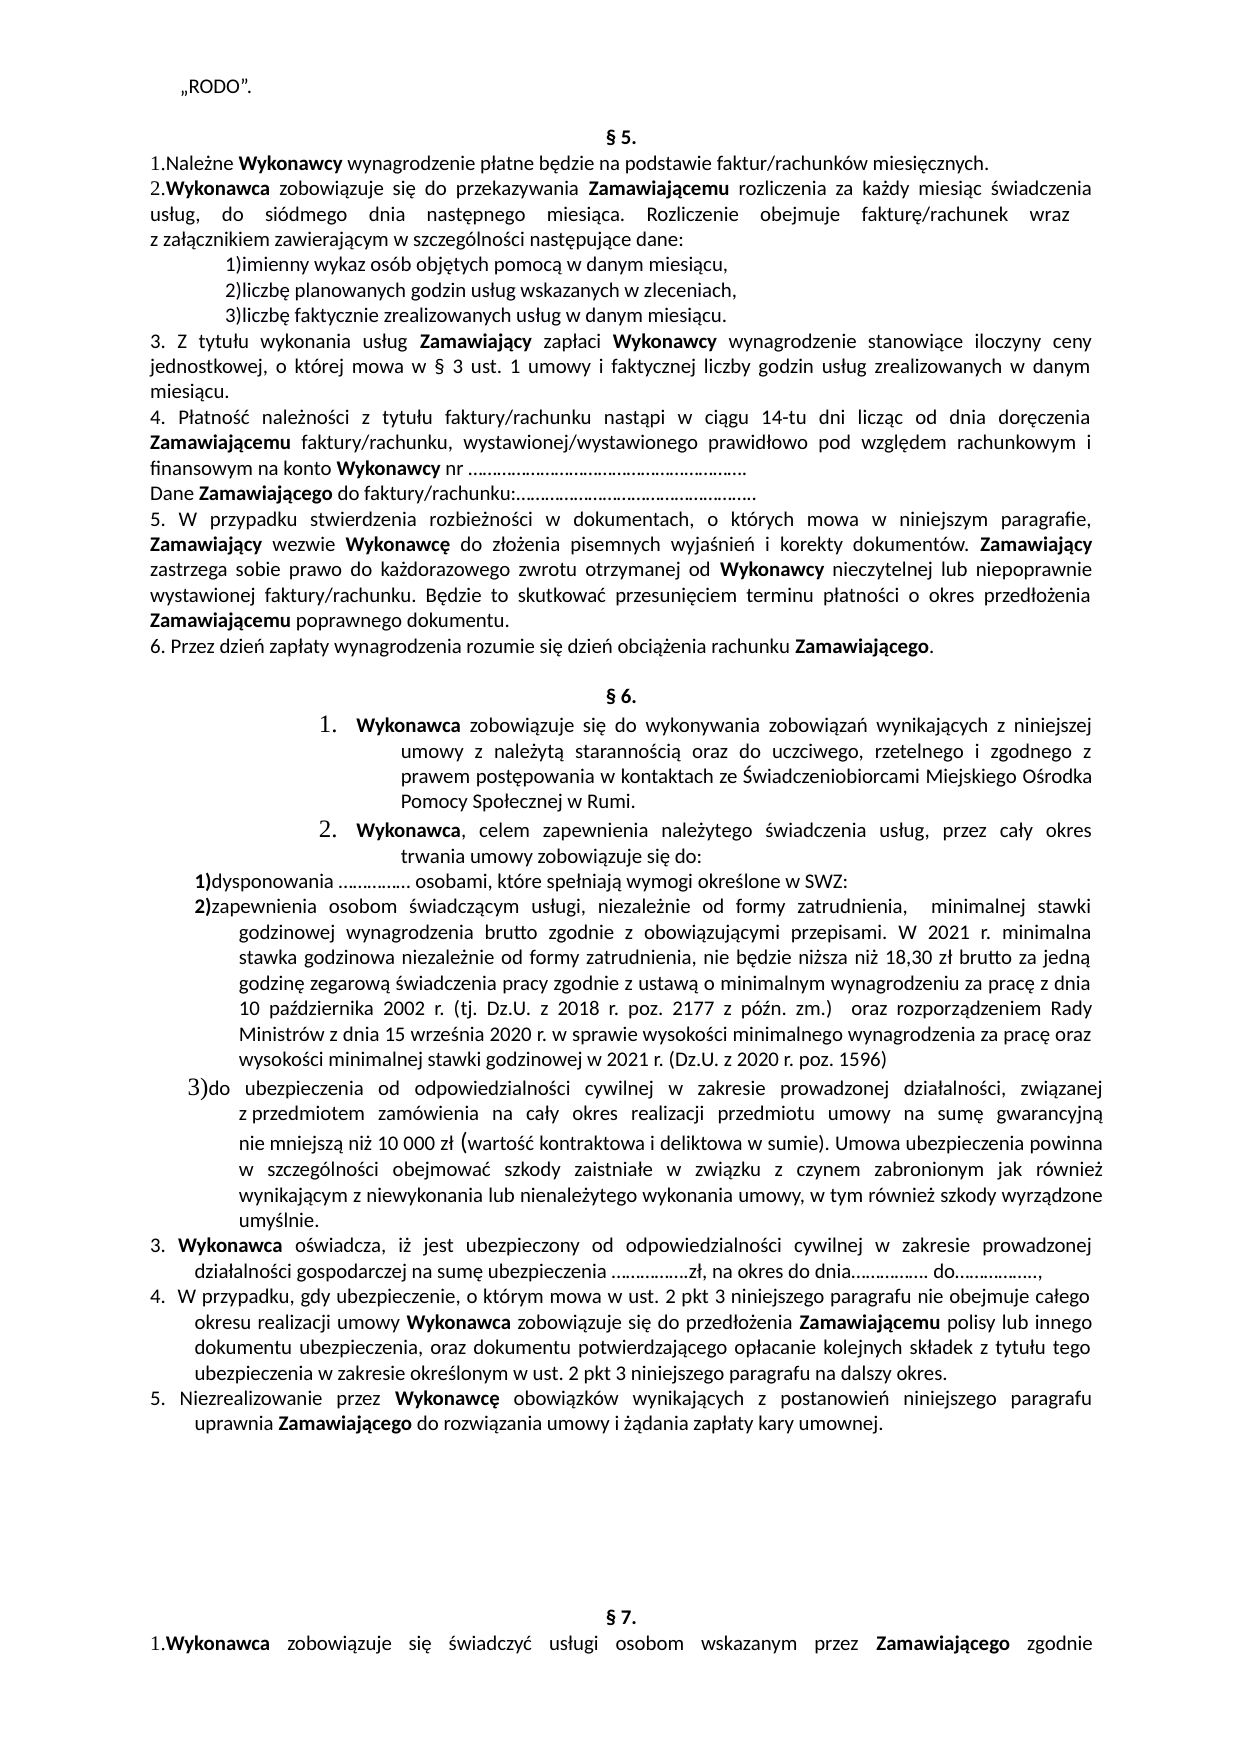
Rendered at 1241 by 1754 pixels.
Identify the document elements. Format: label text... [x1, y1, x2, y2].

list zapewnienia osobom świadczącym usługi, niezależnie od formy zatrudnienia, minimalnej stawki godzinowej wynagrodzenia brutto zgodnie z obowiązującymi przepisami. W 2021 r. minimalna stawka godzinowa niezależnie od formy zatrudnienia, nie będzie niższa niż 18,30 zł brutto za jedną godzinę zegarową świadczenia pracy zgodnie z ustawą o minimalnym wynagrodzeniu za pracę z dnia 10 października 2002 r. (tj. Dz.U. z 2018 r. poz. 2177 z późn. zm.) oraz rozporządzeniem Rady Ministrów z dnia 15 września 2020 r. w sprawie wysokości minimalnego wynagrodzenia za pracę oraz wysokości minimalnej stawki godzinowej w 2021 r. (Dz.U. z 2020 r. poz. 1596) [194, 894, 1092, 1072]
text 3. Z tytułu wykonania usług Zamawiający zapłaci Wykonawcy wynagrodzenie stanowiące iloczyny ceny jednostkowej, o której mowa w § 3 ust. 1 umowy i faktycznej liczby godzin usług zrealizowanych w danym miesiącu. [150, 328, 1092, 404]
list 3. Wykonawca oświadcza, iż jest ubezpieczony od odpowiedzialności cywilnej w zakresie prowadzonej działalności gospodarczej na sumę ubezpieczenia …………….zł, na okres do dnia……………. do…………….., [150, 1233, 1092, 1283]
list Wykonawca zobowiązuje się do wykonywania zobowiązań wynikających z niniejszej umowy z należytą starannością oraz do uczciwego, rzetelnego i zgodnego z prawem postępowania w kontaktach ze Świadczeniobiorcami Miejskiego Ośrodka Pomocy Społecznej w Rumi. [319, 709, 1092, 814]
text § 6. [150, 684, 1092, 709]
list Należne Wykonawcy wynagrodzenie płatne będzie na podstawie faktur/rachunków miesięcznych. [150, 150, 1092, 175]
text 5. W przypadku stwierdzenia rozbieżności w dokumentach, o których mowa w niniejszym paragrafie, Zamawiający wezwie Wykonawcę do złożenia pisemnych wyjaśnień i korekty dokumentów. Zamawiający zastrzega sobie prawo do każdorazowego zwrotu otrzymanej od Wykonawcy nieczytelnej lub niepoprawnie wystawionej faktury/rachunku. Będzie to skutkować przesunięciem terminu płatności o okres przedłożenia Zamawiającemu poprawnego dokumentu. [150, 506, 1092, 633]
list imienny wykaz osób objętych pomocą w danym miesiącu, [225, 252, 1092, 277]
list Wykonawca zobowiązuje się do przekazywania Zamawiającemu rozliczenia za każdy miesiąc świadczenia usług, do siódmego dnia następnego miesiąca. Rozliczenie obejmuje fakturę/rachunek wraz z załącznikiem zawierającym w szczególności następujące dane: [150, 175, 1092, 252]
list dysponowania …………… osobami, które spełniają wymogi określone w SWZ: [194, 868, 1092, 894]
text Dane Zamawiającego do faktury/rachunku:………………………………………….. [150, 480, 1092, 506]
list Wykonawca, celem zapewnienia należytego świadczenia usług, przez cały okres trwania umowy zobowiązuje się do: [319, 814, 1092, 868]
list Wykonawca zobowiązuje się świadczyć usługi osobom wskazanym przez Zamawiającego zgodnie [150, 1630, 1092, 1655]
text 6. Przez dzień zapłaty wynagrodzenia rozumie się dzień obciążenia rachunku Zamawiającego. [150, 633, 1092, 658]
list liczbę planowanych godzin usług wskazanych w zleceniach, [225, 277, 1092, 302]
list 5. Niezrealizowanie przez Wykonawcę obowiązków wynikających z postanowień niniejszego paragrafu uprawnia Zamawiającego do rozwiązania umowy i żądania zapłaty kary umownej. [150, 1385, 1092, 1436]
text § 7. [150, 1604, 1092, 1630]
list liczbę faktycznie zrealizowanych usług w danym miesiącu. [225, 302, 1092, 328]
list 4. W przypadku, gdy ubezpieczenie, o którym mowa w ust. 2 pkt 3 niniejszego paragrafu nie obejmuje całego okresu realizacji umowy Wykonawca zobowiązuje się do przedłożenia Zamawiającemu polisy lub innego dokumentu ubezpieczenia, oraz dokumentu potwierdzającego opłacanie kolejnych składek z tytułu tego ubezpieczenia w zakresie określonym w ust. 2 pkt 3 niniejszego paragrafu na dalszy okres. [150, 1283, 1092, 1385]
list do ubezpieczenia od odpowiedzialności cywilnej w zakresie prowadzonej działalności, związanej z przedmiotem zamówienia na cały okres realizacji przedmiotu umowy na sumę gwarancyjną nie mniejszą niż 10 000 zł (wartość kontraktowa i deliktowa w sumie). Umowa ubezpieczenia powinna w szczególności obejmować szkody zaistniałe w związku z czynem zabronionym jak również wynikającym z niewykonania lub nienależytego wykonania umowy, w tym również szkody wyrządzone umyślnie. [187, 1072, 1104, 1233]
text 4. Płatność należności z tytułu faktury/rachunku nastąpi w ciągu 14-tu dni licząc od dnia doręczenia Zamawiającemu faktury/rachunku, wystawionej/wystawionego prawidłowo pod względem rachunkowym i finansowym na konto Wykonawcy nr …………………………………………………. [150, 404, 1092, 480]
text § 5. [150, 124, 1092, 150]
text „RODO”. [150, 74, 1092, 99]
